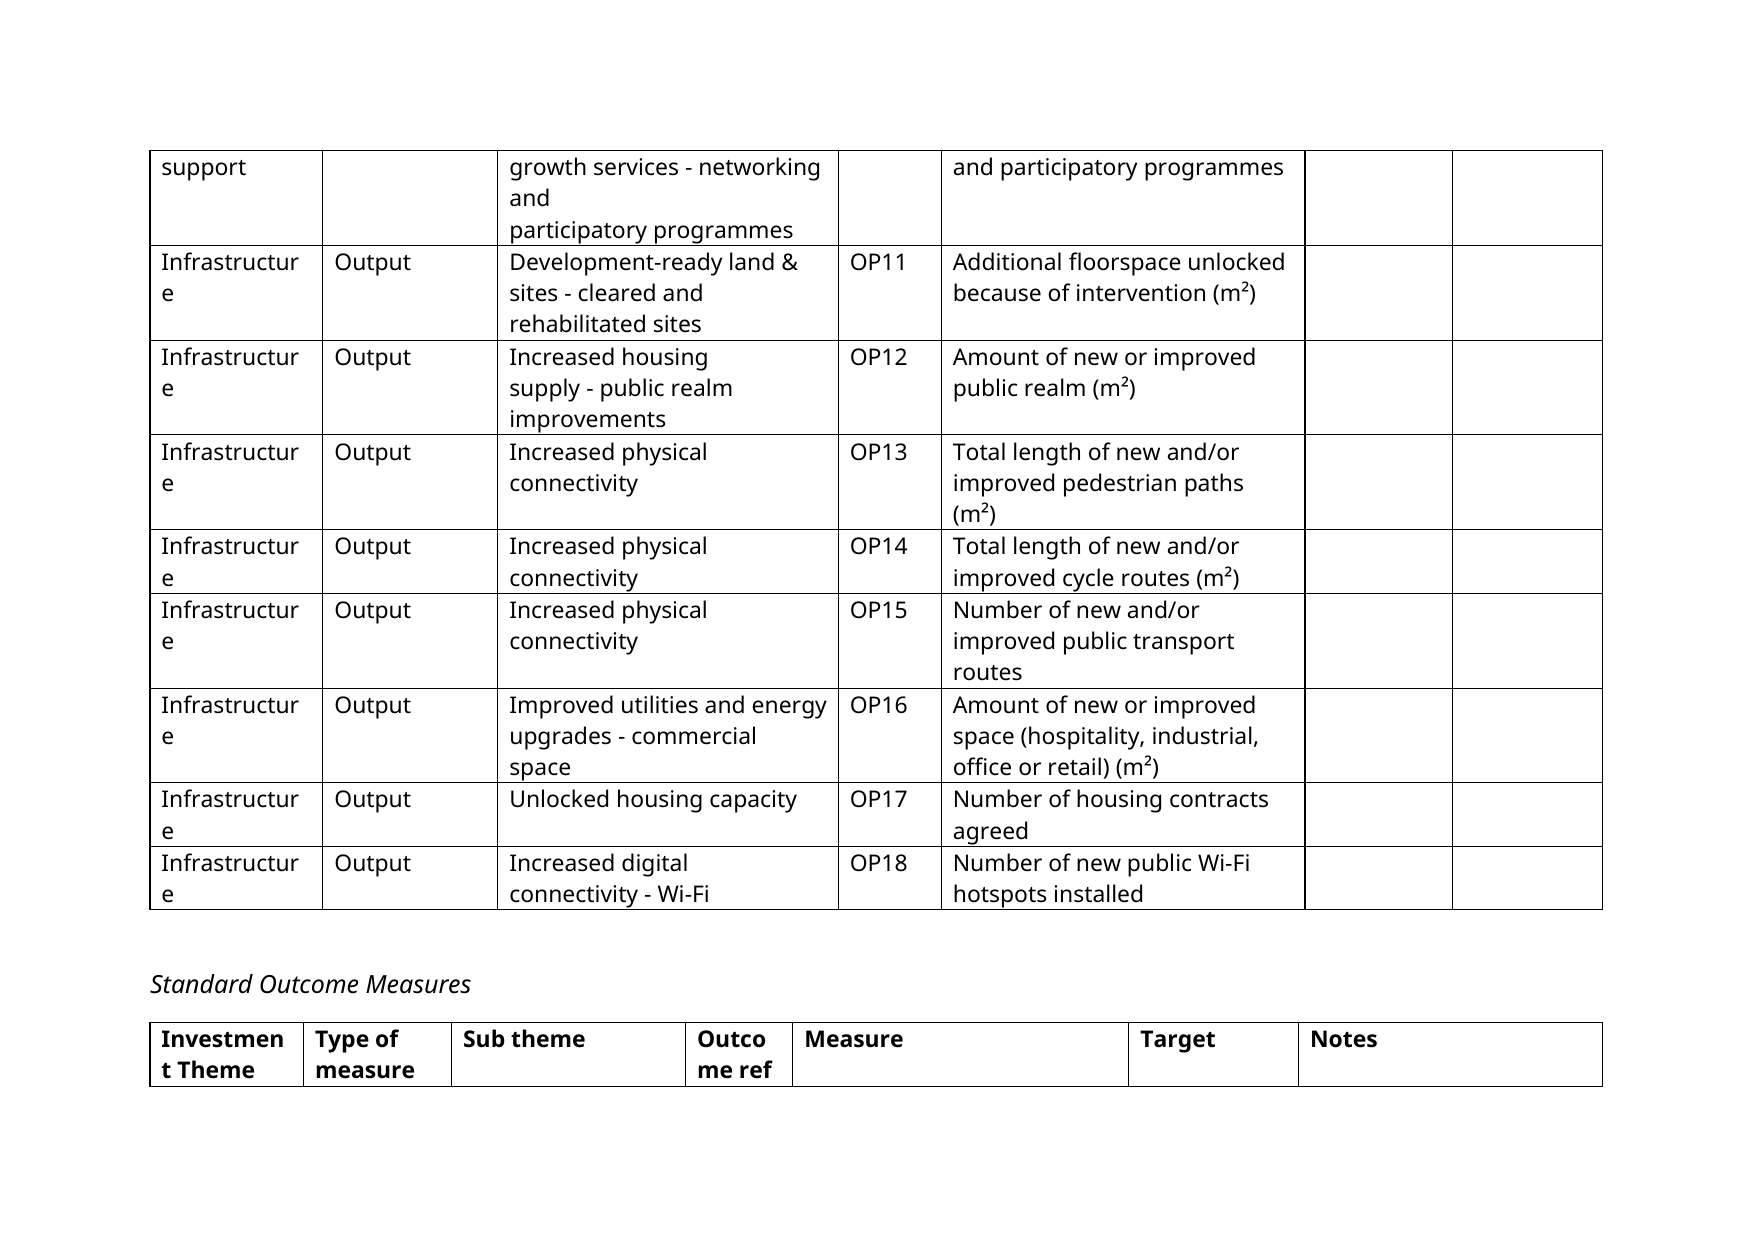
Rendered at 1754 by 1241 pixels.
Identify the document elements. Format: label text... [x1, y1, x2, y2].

table_cell OP18 [839, 847, 941, 909]
table_cell Output [323, 783, 497, 846]
table_cell [1453, 246, 1602, 339]
table_header Notes [1299, 1023, 1602, 1086]
table_cell OP12 [839, 341, 941, 434]
table_cell Infrastructure [151, 783, 322, 846]
table_cell Increased digital connectivity - Wi-Fi [498, 847, 838, 909]
table_cell OP17 [839, 783, 941, 846]
table_cell [1306, 530, 1452, 593]
table_header Target [1129, 1023, 1298, 1086]
table_cell OP16 [839, 689, 941, 782]
table_cell [1306, 689, 1452, 782]
table_cell Total length of new and/or improved pedestrian paths (m²) [942, 435, 1304, 529]
text Standard Outcome Measures [150, 966, 1604, 1000]
table_cell Increased physical connectivity [498, 435, 838, 529]
table_cell [1306, 783, 1452, 846]
table_cell Infrastructure [151, 246, 322, 339]
table_cell Output [323, 689, 497, 782]
table_cell Improved utilities and energy upgrades - commercial space [498, 689, 838, 782]
table_cell Output [323, 594, 497, 687]
table_header Measure [793, 1023, 1128, 1086]
table_cell [1453, 594, 1602, 687]
table_header Type of measure [304, 1023, 451, 1086]
table_cell Increased housing supply - public realm improvements [498, 341, 838, 434]
table_cell [1306, 246, 1452, 339]
table_cell OP14 [839, 530, 941, 593]
table_cell [1453, 435, 1602, 529]
table_cell [1306, 847, 1452, 909]
table_cell Unlocked housing capacity [498, 783, 838, 846]
table_cell Output [323, 246, 497, 339]
table_cell Development-ready land & sites - cleared and rehabilitated sites [498, 246, 838, 339]
table_cell Amount of new or improved public realm (m²) [942, 341, 1304, 434]
table_cell growth services - networking and participatory programmes [498, 151, 838, 245]
table_header Sub theme [452, 1023, 685, 1086]
table_cell [1453, 341, 1602, 434]
table_cell Infrastructure [151, 341, 322, 434]
table_header Investment Theme [151, 1023, 303, 1086]
table_cell Output [323, 435, 497, 529]
table_cell [839, 151, 941, 245]
table_cell [323, 151, 497, 245]
table_cell Increased physical connectivity [498, 530, 838, 593]
table_cell Number of new and/or improved public transport routes [942, 594, 1304, 687]
table_header Outcome ref [686, 1023, 792, 1086]
table_cell [1453, 151, 1602, 245]
table_cell Amount of new or improved space (hospitality, industrial, office or retail) (m²) [942, 689, 1304, 782]
table_cell Number of new public Wi-Fi hotspots installed [942, 847, 1304, 909]
table_cell [1453, 530, 1602, 593]
table_cell [1453, 689, 1602, 782]
table_cell OP11 [839, 246, 941, 339]
table_cell [1453, 783, 1602, 846]
table_cell Increased physical connectivity [498, 594, 838, 687]
table_cell [1306, 594, 1452, 687]
table_cell Output [323, 341, 497, 434]
table_cell Number of housing contracts agreed [942, 783, 1304, 846]
table_cell [1306, 435, 1452, 529]
table_cell OP15 [839, 594, 941, 687]
table_cell Infrastructure [151, 530, 322, 593]
table_cell [1306, 151, 1452, 245]
table_cell Infrastructure [151, 847, 322, 909]
table_cell Infrastructure [151, 435, 322, 529]
table_cell [1306, 341, 1452, 434]
table_cell OP13 [839, 435, 941, 529]
table_cell Infrastructure [151, 594, 322, 687]
table_cell Output [323, 530, 497, 593]
table_cell and participatory programmes [942, 151, 1304, 245]
table_cell Additional floorspace unlocked because of intervention (m²) [942, 246, 1304, 339]
table_cell [1453, 847, 1602, 909]
table_cell Infrastructure [151, 689, 322, 782]
table_cell Output [323, 847, 497, 909]
table_cell support [151, 151, 322, 245]
table_cell Total length of new and/or improved cycle routes (m²) [942, 530, 1304, 593]
